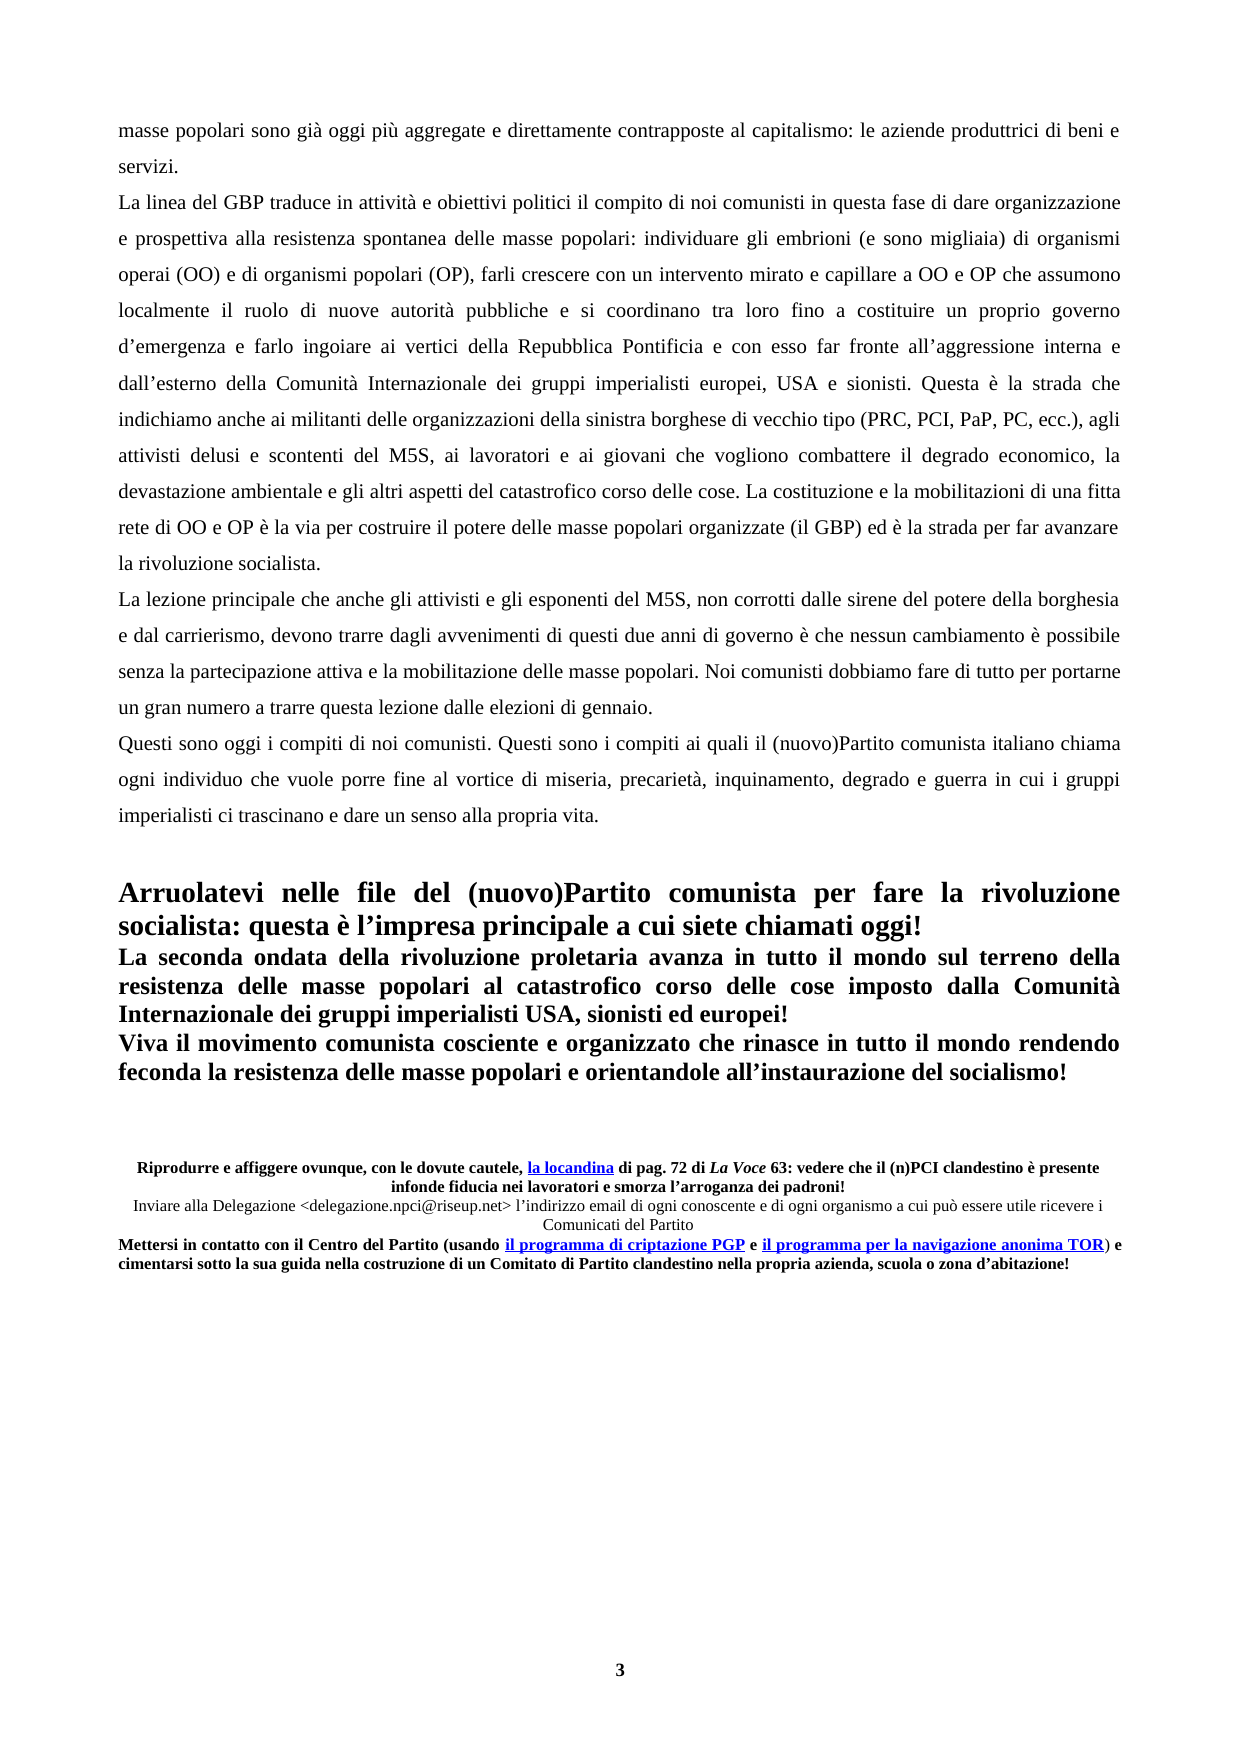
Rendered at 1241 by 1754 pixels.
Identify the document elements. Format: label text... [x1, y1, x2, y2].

text Viva il movimento comunista cosciente e organizzato che rinasce in tutto il mondo rendendo feconda la resistenza delle masse popolari e orientandole all’instaurazione del socialismo! [118, 1028, 1122, 1086]
text Mettersi in contatto con il Centro del Partito (usando il programma di criptazione PGP e il programma per la navigazione anonima TOR) e cimentarsi sotto la sua guida nella costruzione di un Comitato di Partito clandestino nella propria azienda, scuola o zona d’abitazione! [118, 1234, 1122, 1273]
text La seconda ondata della rivoluzione proletaria avanza in tutto il mondo sul terreno della resistenza delle masse popolari al catastrofico corso delle cose imposto dalla Comunità Internazionale dei gruppi imperialisti USA, sionisti ed europei! [118, 942, 1122, 1028]
text Questi sono oggi i compiti di noi comunisti. Questi sono i compiti ai quali il (nuovo)Partito comunista italiano chiama ogni individuo che vuole porre fine al vortice di miseria, precarietà, inquinamento, degrado e guerra in cui i gruppi imperialisti ci trascinano e dare un senso alla propria vita. [118, 731, 1122, 827]
text Riprodurre e affiggere ovunque, con le dovute cautele, la locandina di pag. 72 di La Voce 63: vedere che il (n)PCI clandestino è presente infonde fiducia nei lavoratori e smorza l’arroganza dei padroni! [118, 1158, 1118, 1196]
text Arruolatevi nelle file del (nuovo)Partito comunista per fare la rivoluzione socialista: questa è l’impresa principale a cui siete chiamati oggi! [118, 875, 1122, 942]
text Inviare alla Delegazione <delegazione.npci@riseup.net> l’indirizzo email di ogni conoscente e di ogni organismo a cui può essere utile ricevere i Comunicati del Partito [118, 1196, 1118, 1234]
text La lezione principale che anche gli attivisti e gli esponenti del M5S, non corrotti dalle sirene del potere della borghesia e dal carrierismo, devono trarre dagli avvenimenti di questi due anni di governo è che nessun cambiamento è possibile senza la partecipazione attiva e la mobilitazione delle masse popolari. Noi comunisti dobbiamo fare di tutto per portarne un gran numero a trarre questa lezione dalle elezioni di gennaio. [118, 587, 1122, 719]
text La linea del GBP traduce in attività e obiettivi politici il compito di noi comunisti in questa fase di dare organizzazione e prospettiva alla resistenza spontanea delle masse popolari: individuare gli embrioni (e sono migliaia) di organismi operai (OO) e di organismi popolari (OP), farli crescere con un intervento mirato e capillare a OO e OP che assumono localmente il ruolo di nuove autorità pubbliche e si coordinano tra loro fino a costituire un proprio governo d’emergenza e farlo ingoiare ai vertici della Repubblica Pontificia e con esso far fronte all’aggressione interna e dall’esterno della Comunità Internazionale dei gruppi imperialisti europei, USA e sionisti. Questa è la strada che indichiamo anche ai militanti delle organizzazioni della sinistra borghese di vecchio tipo (PRC, PCI, PaP, PC, ecc.), agli attivisti delusi e scontenti del M5S, ai lavoratori e ai giovani che vogliono combattere il degrado economico, la devastazione ambientale e gli altri aspetti del catastrofico corso delle cose. La costituzione e la mobilitazioni di una fitta rete di OO e OP è la via per costruire il potere delle masse popolari organizzate (il GBP) ed è la strada per far avanzare la rivoluzione socialista. [118, 190, 1122, 575]
text masse popolari sono già oggi più aggregate e direttamente contrapposte al capitalismo: le aziende produttrici di beni e servizi. [118, 118, 1122, 178]
